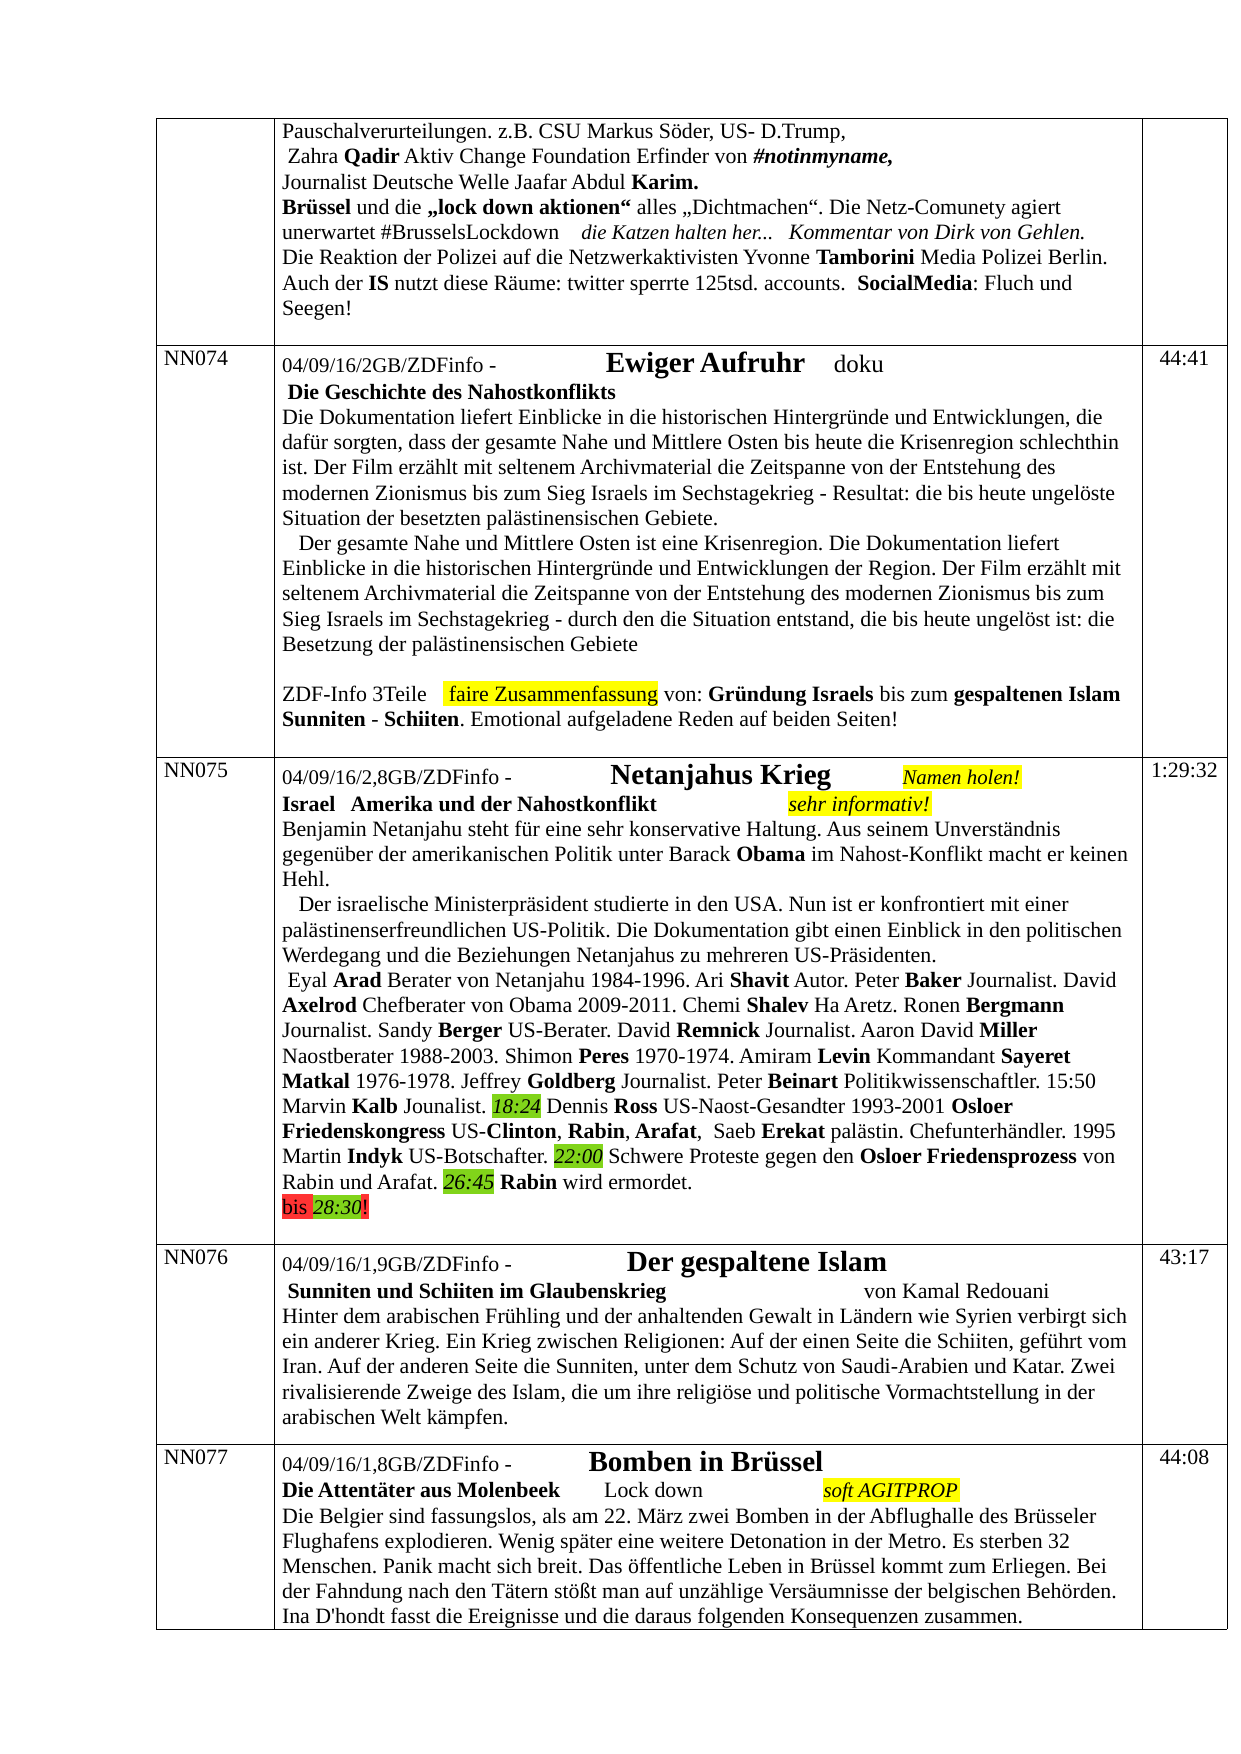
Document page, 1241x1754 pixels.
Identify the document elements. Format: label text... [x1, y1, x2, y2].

table_cell 44:41 [1143, 346, 1227, 757]
table_cell 04/09/16/2,8GB/ZDFinfo - Netanjahus Krieg Namen holen! Israel Amerika und der Nahostkonflikt sehr informativ! Benjamin Netanjahu steht für eine sehr konservative Haltung. Aus seinem Unverständnis gegenüber der amerikanischen Politik unter Barack Obama im Nahost-Konflikt macht er keinen Hehl. Der israelische Ministerpräsident studierte in den USA. Nun ist er konfrontiert mit einer palästinenserfreundlichen US-Politik. Die Dokumentation gibt einen Einblick in den politischen Werdegang und die Beziehungen Netanjahus zu mehreren US-Präsidenten. Eyal Arad Berater von Netanjahu 1984-1996. Ari Shavit Autor. Peter Baker Journalist. David Axelrod Chefberater von Obama 2009-2011. Chemi Shalev Ha Aretz. Ronen Bergmann Journalist. Sandy Berger US-Berater. David Remnick Journalist. Aaron David Miller Naostberater 1988-2003. Shimon Peres 1970-1974. Amiram Levin Kommandant Sayeret Matkal 1976-1978. Jeffrey Goldberg Journalist. Peter Beinart Politikwissenschaftler. 15:50 Marvin Kalb Jounalist. 18:24 Dennis Ross US-Naost-Gesandter 1993-2001 Osloer Friedenskongress US-Clinton, Rabin, Arafat, Saeb Erekat palästin. Chefunterhändler. 1995 Martin Indyk US-Botschafter. 22:00 Schwere Proteste gegen den Osloer Friedensprozess von Rabin und Arafat. 26:45 Rabin wird ermordet. bis 28:30! [275, 758, 1142, 1244]
table_cell NN074 [157, 346, 274, 757]
table_cell 04/09/16/1,8GB/ZDFinfo - Bomben in Brüssel Die Attentäter aus Molenbeek Lock down soft AGITPROP Die Belgier sind fassungslos, als am 22. März zwei Bomben in der Abflughalle des Brüsseler Flughafens explodieren. Wenig später eine weitere Detonation in der Metro. Es sterben 32 Menschen. Panik macht sich breit. Das öffentliche Leben in Brüssel kommt zum Erliegen. Bei der Fahndung nach den Tätern stößt man auf unzählige Versäumnisse der belgischen Behörden. Ina D'hondt fasst die Ereignisse und die daraus folgenden Konsequenzen zusammen. [275, 1445, 1142, 1629]
table_cell NN076 [157, 1245, 274, 1444]
table_cell NN075 [157, 758, 274, 1244]
table_cell 44:08 [1143, 1445, 1227, 1629]
table_cell Pauschalverurteilungen. z.B. CSU Markus Söder, US- D.Trump, Zahra Qadir Aktiv Change Foundation Erfinder von #notinmyname, Journalist Deutsche Welle Jaafar Abdul Karim. Brüssel und die „lock down aktionen“ alles „Dichtmachen“. Die Netz-Comunety agiert unerwartet #BrusselsLockdown die Katzen halten her... Kommentar von Dirk von Gehlen. Die Reaktion der Polizei auf die Netzwerkaktivisten Yvonne Tamborini Media Polizei Berlin. Auch der IS nutzt diese Räume: twitter sperrte 125tsd. accounts. SocialMedia: Fluch und Seegen! [275, 119, 1142, 345]
table_cell 43:17 [1143, 1245, 1227, 1444]
table_cell [1143, 119, 1227, 345]
table_cell NN077 [157, 1445, 274, 1629]
table_cell 04/09/16/1,9GB/ZDFinfo - Der gespaltene Islam Sunniten und Schiiten im Glaubenskrieg von Kamal Redouani Hinter dem arabischen Frühling und der anhaltenden Gewalt in Ländern wie Syrien verbirgt sich ein anderer Krieg. Ein Krieg zwischen Religionen: Auf der einen Seite die Schiiten, geführt vom Iran. Auf der anderen Seite die Sunniten, unter dem Schutz von Saudi-Arabien und Katar. Zwei rivalisierende Zweige des Islam, die um ihre religiöse und politische Vormachtstellung in der arabischen Welt kämpfen. [275, 1245, 1142, 1444]
table_cell 1:29:32 [1143, 758, 1227, 1244]
table_cell 04/09/16/2GB/ZDFinfo - Ewiger Aufruhr doku Die Geschichte des Nahostkonflikts Die Dokumentation liefert Einblicke in die historischen Hintergründe und Entwicklungen, die dafür sorgten, dass der gesamte Nahe und Mittlere Osten bis heute die Krisenregion schlechthin ist. Der Film erzählt mit seltenem Archivmaterial die Zeitspanne von der Entstehung des modernen Zionismus bis zum Sieg Israels im Sechstagekrieg - Resultat: die bis heute ungelöste Situation der besetzten palästinensischen Gebiete. Der gesamte Nahe und Mittlere Osten ist eine Krisenregion. Die Dokumentation liefert Einblicke in die historischen Hintergründe und Entwicklungen der Region. Der Film erzählt mit seltenem Archivmaterial die Zeitspanne von der Entstehung des modernen Zionismus bis zum Sieg Israels im Sechstagekrieg - durch den die Situation entstand, die bis heute ungelöst ist: die Besetzung der palästinensischen Gebiete ZDF-Info 3Teile faire Zusammenfassung von: Gründung Israels bis zum gespaltenen Islam Sunniten - Schiiten. Emotional aufgeladene Reden auf beiden Seiten! [275, 346, 1142, 757]
table_cell [157, 119, 274, 345]
